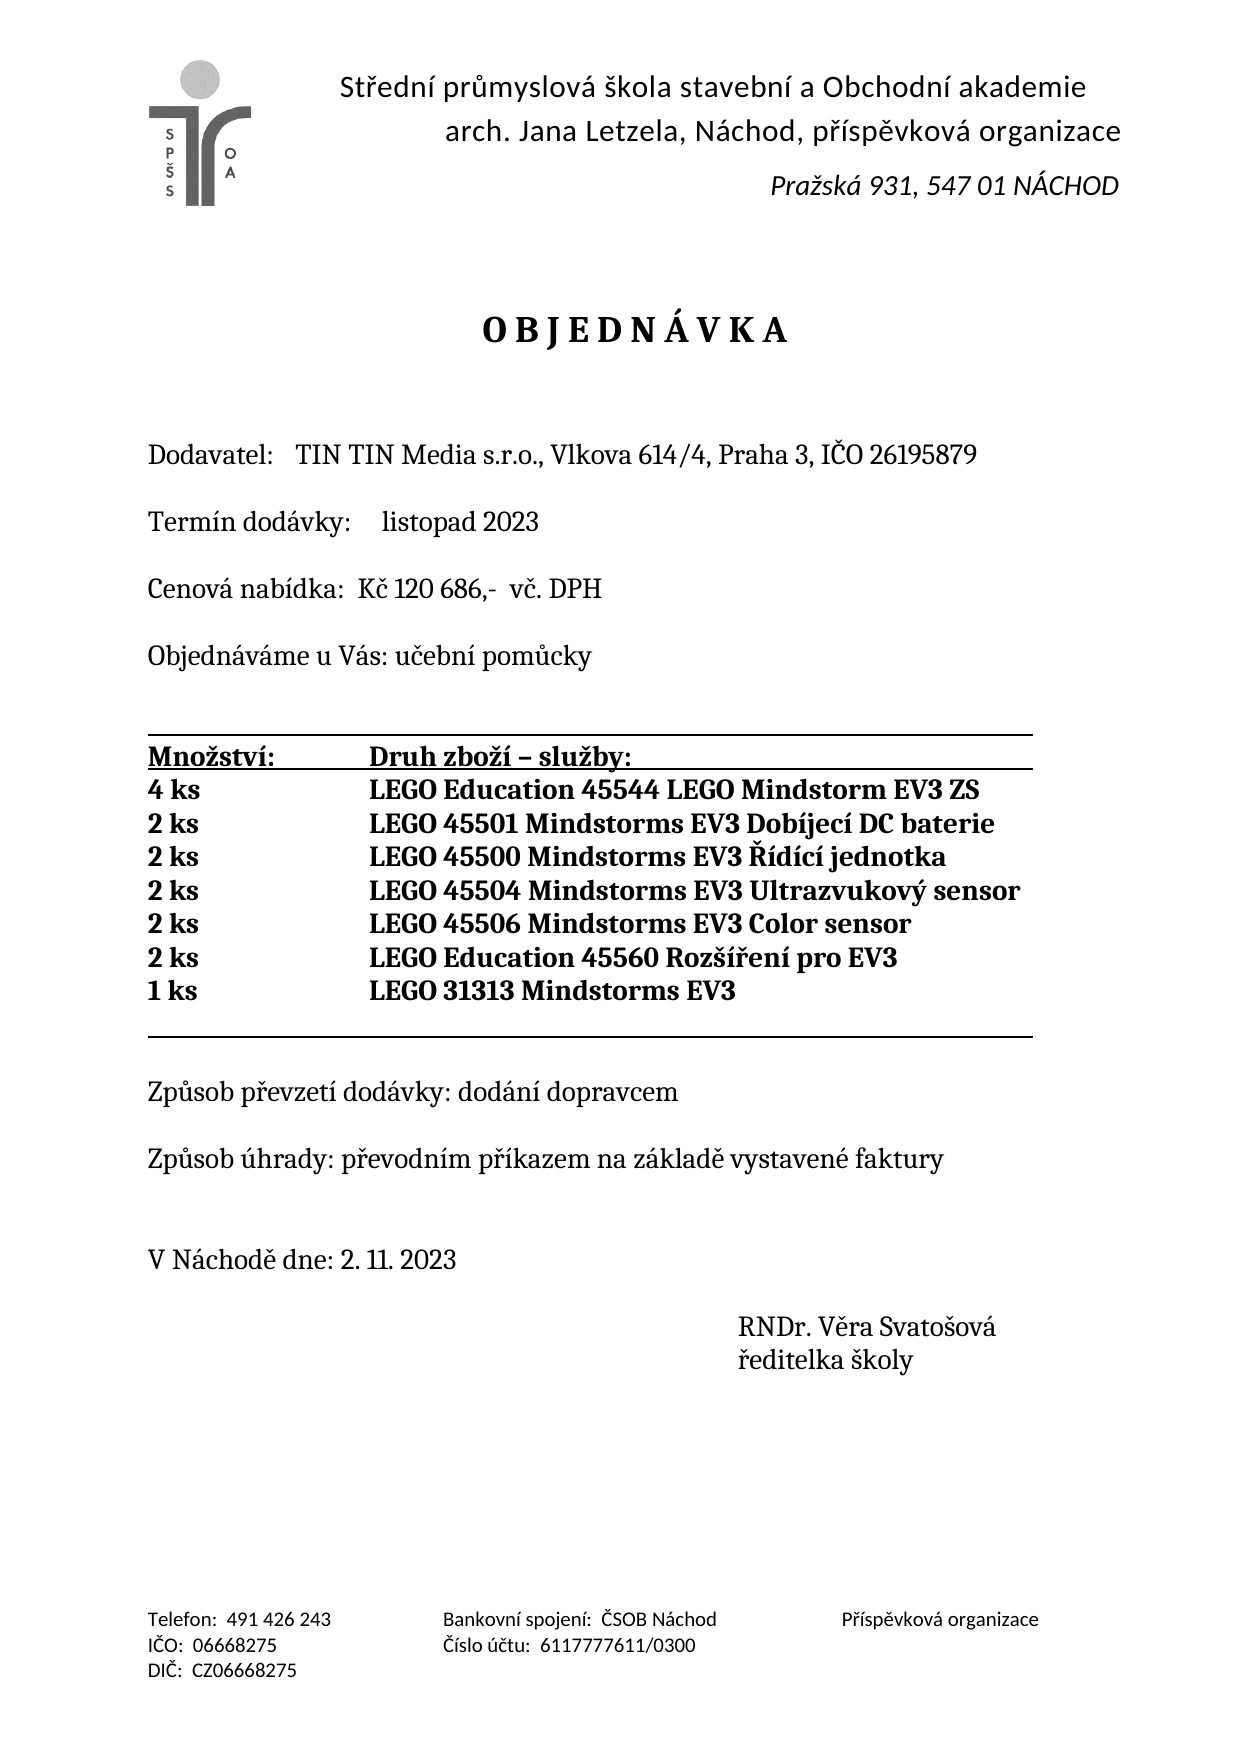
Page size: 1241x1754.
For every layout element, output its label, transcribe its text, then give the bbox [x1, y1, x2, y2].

text Množství: Druh zboží – služby: [148, 740, 1122, 773]
text Termín dodávky: listopad 2023 [148, 505, 1122, 538]
text 2 ks LEGO 45506 Mindstorms EV3 Color sensor [148, 907, 1122, 941]
text RNDr. Věra Svatošová [148, 1310, 1122, 1343]
text Způsob úhrady: převodním příkazem na základě vystavené faktury [148, 1142, 1122, 1176]
text Cenová nabídka: Kč 120 686,- vč. DPH [148, 572, 1122, 606]
text Objednáváme u Vás: učební pomůcky [148, 639, 1122, 673]
text 4 ks LEGO Education 45544 LEGO Mindstorm EV3 ZS [148, 773, 1122, 807]
text Dodavatel: TIN TIN Media s.r.o., Vlkova 614/4, Praha 3, IČO 26195879 [148, 438, 1122, 471]
text 2 ks LEGO 45501 Mindstorms EV3 Dobíjecí DC baterie [148, 807, 1122, 840]
text Způsob převzetí dodávky: dodání dopravcem [148, 1075, 1122, 1109]
text 2 ks LEGO Education 45560 Rozšíření pro EV3 [148, 941, 1122, 974]
text 1 ks LEGO 31313 Mindstorms EV3 [148, 974, 1122, 1008]
text O B J E D N Á V K A [148, 308, 1122, 352]
text 2 ks LEGO 45504 Mindstorms EV3 Ultrazvukový sensor [148, 874, 1122, 907]
text V Náchodě dne: 2. 11. 2023 [148, 1243, 1122, 1276]
text 2 ks LEGO 45500 Mindstorms EV3 Řídící jednotka [148, 840, 1122, 874]
text ředitelka školy [148, 1343, 1122, 1377]
